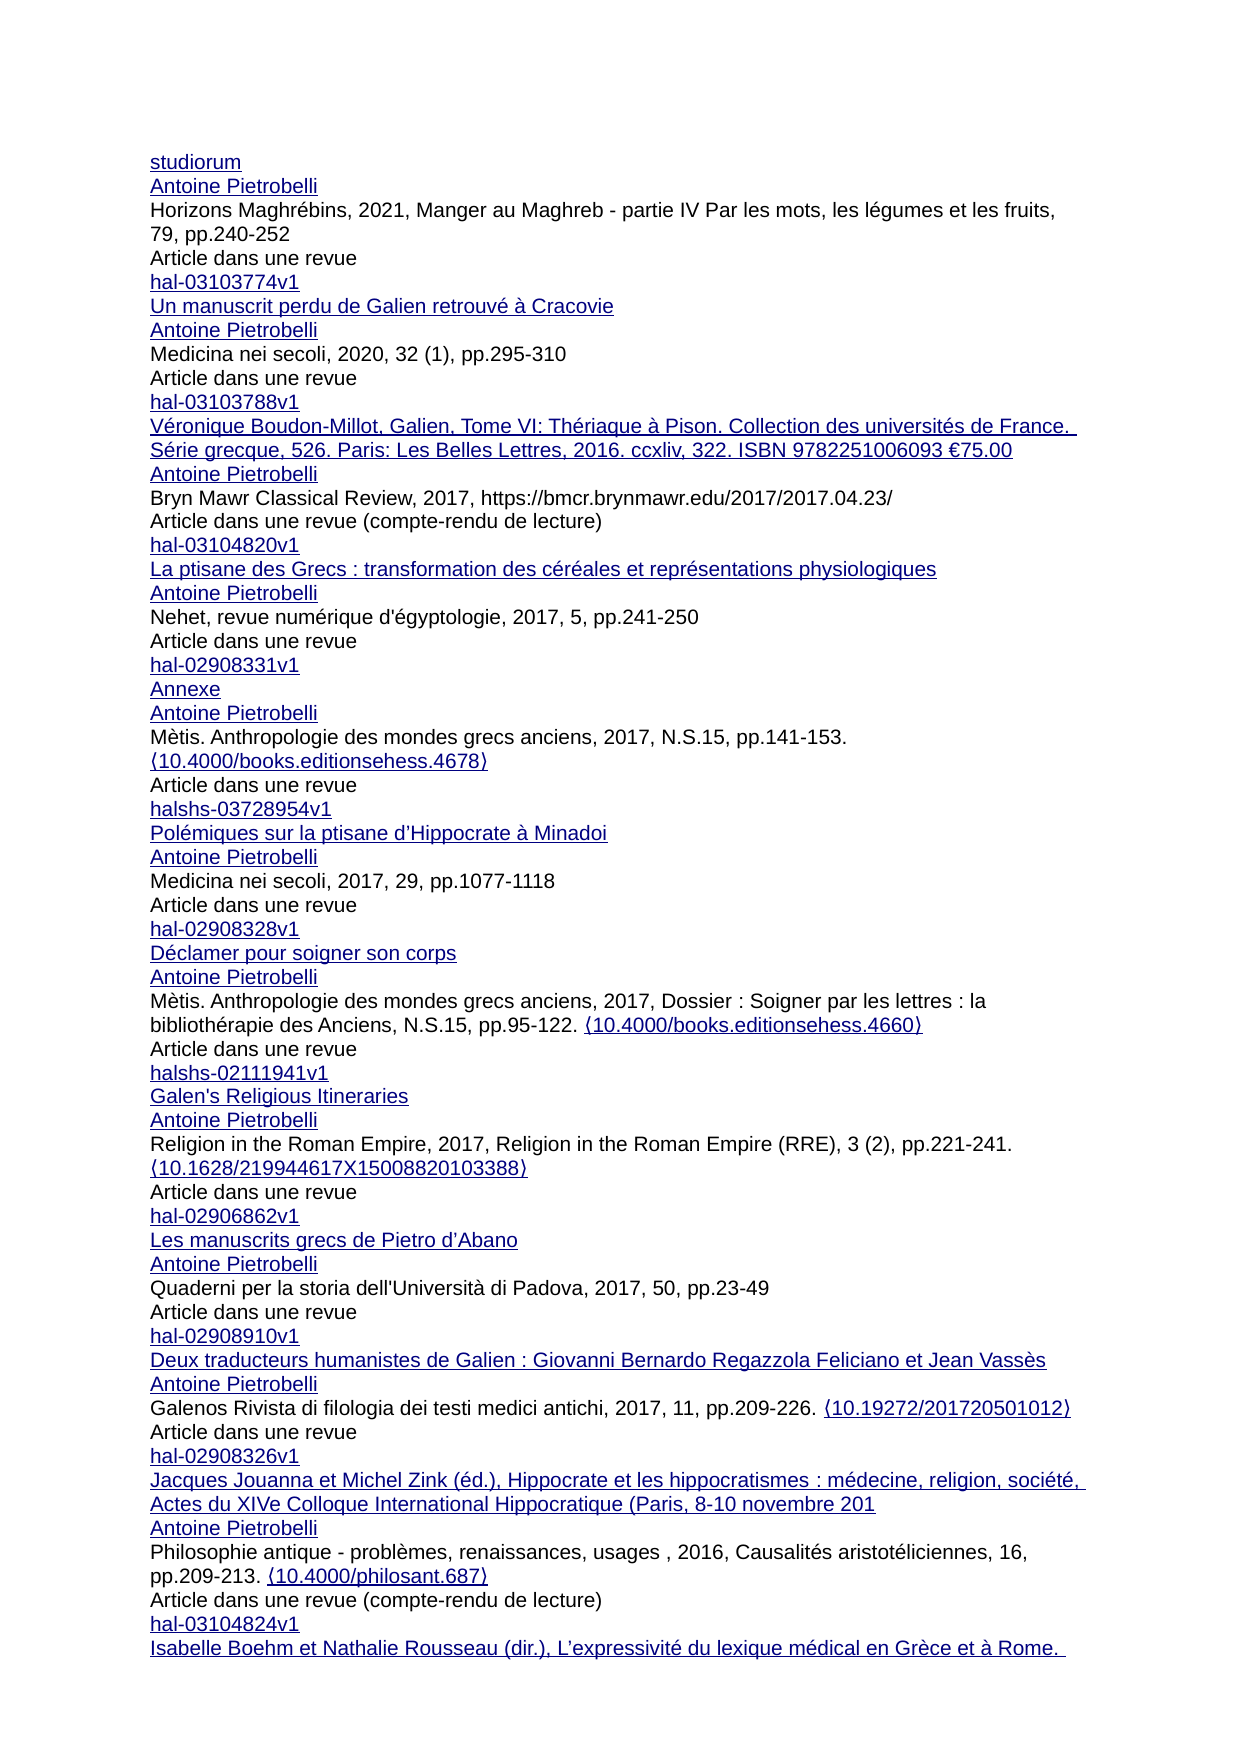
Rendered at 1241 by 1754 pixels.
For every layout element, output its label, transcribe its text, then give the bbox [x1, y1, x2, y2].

table_cell Un manuscrit perdu de Galien retrouvé à Cracovie Antoine Pietrobelli Medicina nei secoli, 2020, 32 (1), pp.295-310 Article dans une revue hal-03103788v1 [150, 294, 1090, 413]
table_cell Véronique Boudon-Millot, Galien, Tome VI: Thériaque à Pison. Collection des universités de France. Série grecque, 526. Paris: Les Belles Lettres, 2016. ccxliv, 322. ISBN 9782251006093 €75.00 Antoine Pietrobelli Bryn Mawr Classical Review, 2017, https://bmcr.brynmawr.edu/2017/2017.04.23/ Article dans une revue (compte-rendu de lecture) hal-03104820v1 [150, 414, 1090, 557]
table_cell Annexe Antoine Pietrobelli Mètis. Anthropologie des mondes grecs anciens, 2017, N.S.15, pp.141-153. ⟨10.4000/books.editionsehess.4678⟩ Article dans une revue halshs-03728954v1 [150, 677, 1090, 821]
table_cell La ptisane des Grecs : transformation des céréales et représentations physiologiques Antoine Pietrobelli Nehet, revue numérique d'égyptologie, 2017, 5, pp.241-250 Article dans une revue hal-02908331v1 [150, 557, 1090, 677]
table_cell Isabelle Boehm et Nathalie Rousseau (dir.), L’expressivité du lexique médical en Grèce et à Rome. [150, 1635, 1090, 1659]
table_cell Polémiques sur la ptisane d’Hippocrate à Minadoi Antoine Pietrobelli Medicina nei secoli, 2017, 29, pp.1077-1118 Article dans une revue hal-02908328v1 [150, 821, 1090, 941]
table_cell Jacques Jouanna et Michel Zink (éd.), Hippocrate et les hippocratismes : médecine, religion, société, Actes du XIVe Colloque International Hippocratique (Paris, 8-10 novembre 201 Antoine Pietrobelli Philosophie antique - problèmes, renaissances, usages , 2016, Causalités aristotéliciennes, 16, pp.209-213. ⟨10.4000/philosant.687⟩ Article dans une revue (compte-rendu de lecture) hal-03104824v1 [150, 1468, 1090, 1635]
table_cell Les manuscrits grecs de Pietro d’Abano Antoine Pietrobelli Quaderni per la storia dell'Università di Padova, 2017, 50, pp.23-49 Article dans une revue hal-02908910v1 [150, 1228, 1090, 1348]
table_cell Deux traducteurs humanistes de Galien : Giovanni Bernardo Regazzola Feliciano et Jean Vassès Antoine Pietrobelli Galenos Rivista di filologia dei testi medici antichi, 2017, 11, pp.209-226. ⟨10.19272/201720501012⟩ Article dans une revue hal-02908326v1 [150, 1348, 1090, 1468]
table_cell Déclamer pour soigner son corps Antoine Pietrobelli Mètis. Anthropologie des mondes grecs anciens, 2017, Dossier : Soigner par les lettres : la bibliothérapie des Anciens, N.S.15, pp.95-122. ⟨10.4000/books.editionsehess.4660⟩ Article dans une revue halshs-02111941v1 [150, 941, 1090, 1084]
table_cell Galen's Religious Itineraries Antoine Pietrobelli Religion in the Roman Empire, 2017, Religion in the Roman Empire (RRE), 3 (2), pp.221-241. ⟨10.1628/219944617X15008820103388⟩ Article dans une revue hal-02906862v1 [150, 1084, 1090, 1228]
table_cell studiorum Antoine Pietrobelli Horizons Maghrébins, 2021, Manger au Maghreb - partie IV Par les mots, les légumes et les fruits, 79, pp.240-252 Article dans une revue hal-03103774v1 [150, 150, 1090, 294]
